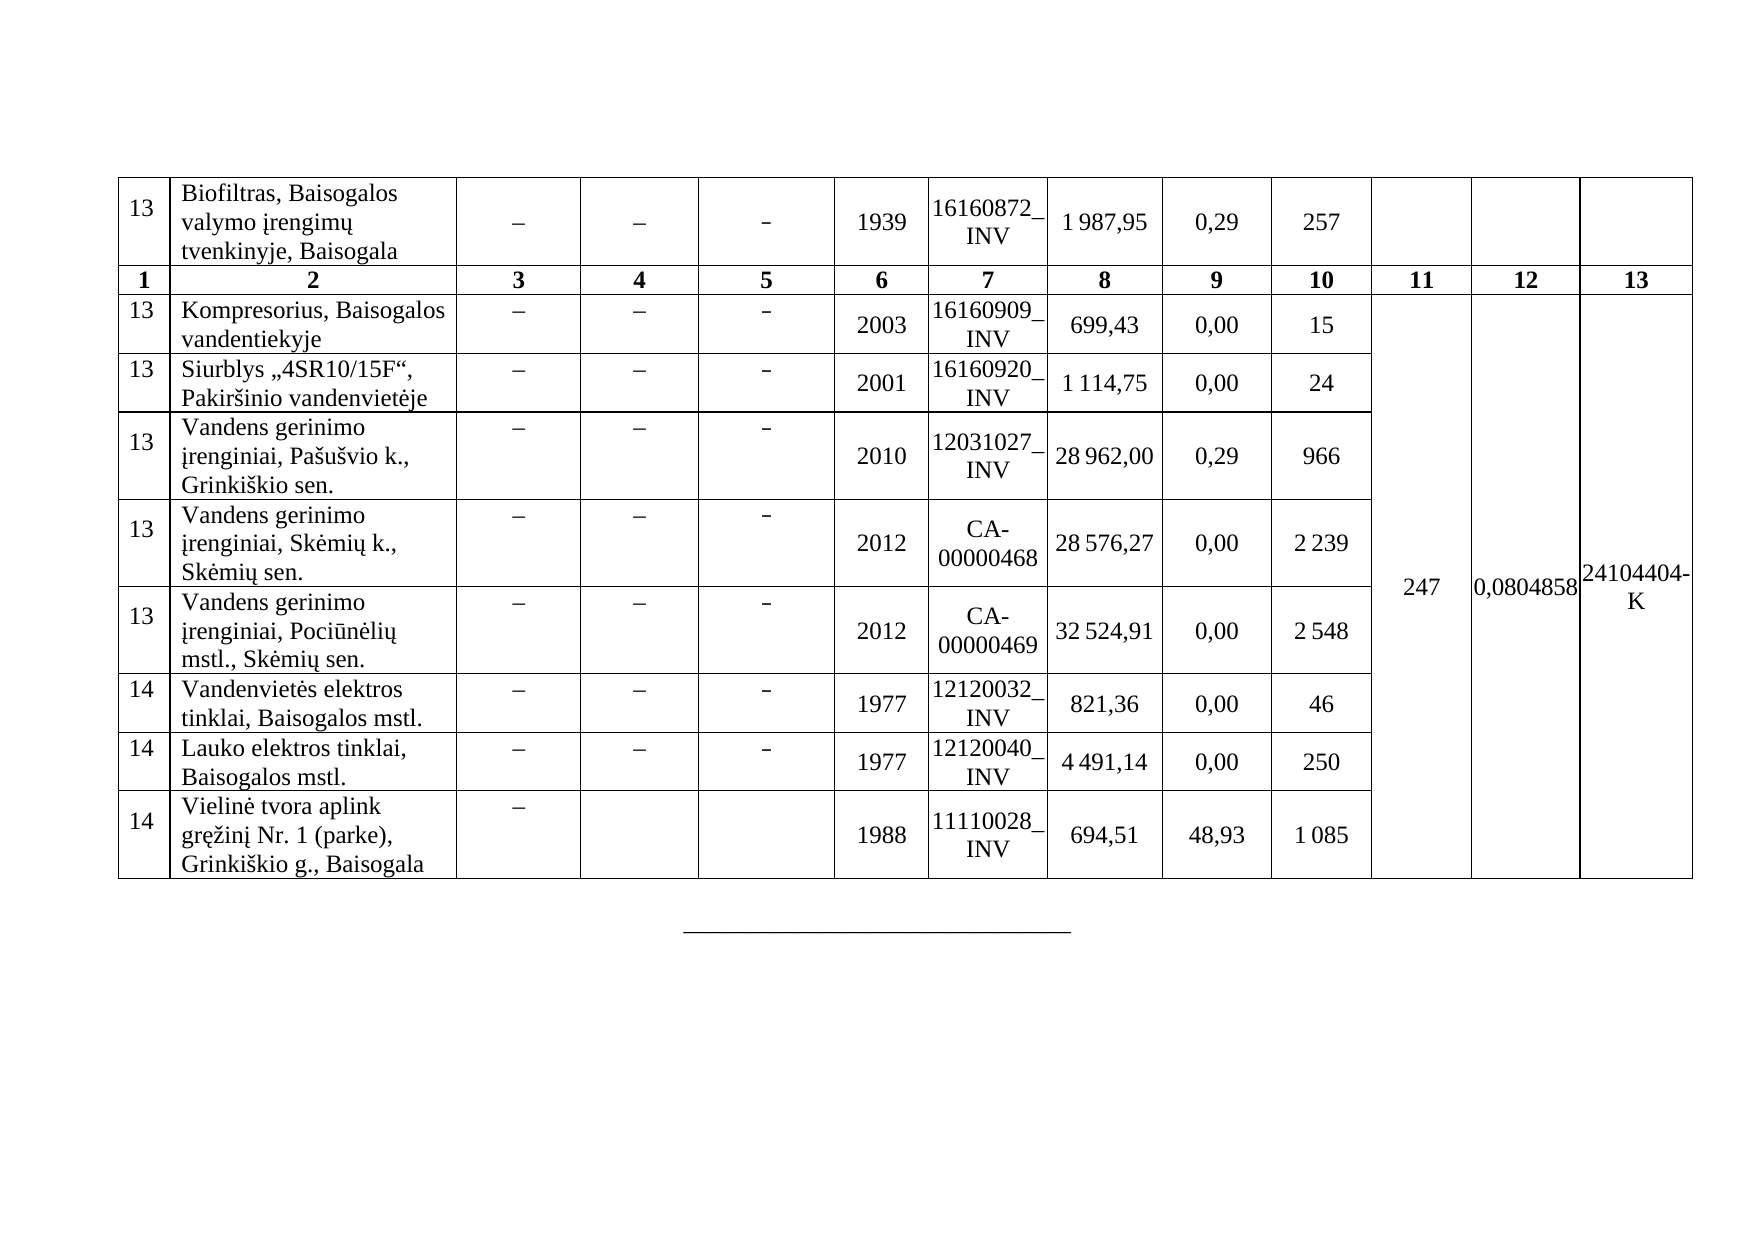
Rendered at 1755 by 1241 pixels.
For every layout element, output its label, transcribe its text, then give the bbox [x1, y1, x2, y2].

table_cell 694,51 [1048, 791, 1162, 878]
table_cell 1977 [835, 733, 928, 790]
table_cell 966 [1272, 413, 1371, 499]
table_cell 16160920_INV [929, 354, 1047, 411]
table_cell 2010 [835, 413, 928, 499]
table_cell [1581, 178, 1692, 264]
table_cell – [699, 500, 834, 586]
table_cell 8 [1048, 266, 1162, 294]
table_cell – [457, 354, 580, 411]
table_cell – [457, 791, 580, 878]
table_cell 16160872_INV [929, 178, 1047, 264]
table_cell 0,00 [1163, 295, 1271, 353]
table_cell [581, 791, 698, 878]
table_cell 4491,14 [1048, 733, 1162, 790]
table_cell 142. [119, 791, 169, 878]
table_cell 140. [119, 674, 169, 732]
table_cell CA-00000468 [929, 500, 1047, 586]
table_cell 11 [1372, 266, 1471, 294]
table_cell 1 [119, 266, 169, 294]
table_cell 135. [119, 295, 169, 353]
table_cell 32524,91 [1048, 587, 1162, 673]
table_cell 28962,00 [1048, 413, 1162, 499]
table_cell 6 [835, 266, 928, 294]
table_cell Vandens gerinimo įrenginiai, Pašušvio k., Grinkiškio sen. [171, 413, 456, 499]
table_cell 2001 [835, 354, 928, 411]
table_cell 1114,75 [1048, 354, 1162, 411]
table_cell 2012 [835, 500, 928, 586]
table_cell 821,36 [1048, 674, 1162, 732]
table_cell 24 [1272, 354, 1371, 411]
table_cell [1472, 178, 1579, 264]
table_cell Lauko elektros tinklai, Baisogalos mstl. [171, 733, 456, 790]
table_cell 12031027_INV [929, 413, 1047, 499]
table_cell 2239 [1272, 500, 1371, 586]
table_cell – [457, 674, 580, 732]
table_cell 12120040_INV [929, 733, 1047, 790]
table_cell 13 [1581, 266, 1692, 294]
table_cell CA-00000469 [929, 587, 1047, 673]
table_cell 9 [1163, 266, 1271, 294]
table_cell 1939 [835, 178, 928, 264]
table_cell – [699, 295, 834, 353]
table_cell Biofiltras, Baisogalos valymo įrengimų tvenkinyje, Baisogala [171, 178, 456, 264]
table_cell 137. [119, 413, 169, 499]
table_cell 2012 [835, 587, 928, 673]
table_cell 136. [119, 354, 169, 411]
table_cell 257 [1272, 178, 1371, 264]
table_cell – [581, 733, 698, 790]
table_cell 2003 [835, 295, 928, 353]
table_cell 0,00 [1163, 674, 1271, 732]
table_cell 3 [457, 266, 580, 294]
table_cell – [581, 413, 698, 499]
table_cell 141. [119, 733, 169, 790]
table_cell 0,0804858 [1472, 295, 1579, 878]
table_cell 1987,95 [1048, 178, 1162, 264]
table_cell – [457, 295, 580, 353]
table_cell 0,00 [1163, 587, 1271, 673]
table_cell 16160909_INV [929, 295, 1047, 353]
table_cell Vandenvietės elektros tinklai, Baisogalos mstl. [171, 674, 456, 732]
table_cell 11110028_INV [929, 791, 1047, 878]
table_cell – [699, 674, 834, 732]
table_cell 1988 [835, 791, 928, 878]
table_cell – [699, 587, 834, 673]
table_cell 1085 [1272, 791, 1371, 878]
table_cell 12120032_INV [929, 674, 1047, 732]
table_cell 247 [1372, 295, 1471, 878]
table_cell – [699, 413, 834, 499]
table_cell 0,00 [1163, 500, 1271, 586]
table_cell 7 [929, 266, 1047, 294]
table_cell – [581, 354, 698, 411]
table_cell 250 [1272, 733, 1371, 790]
table_cell Kompresorius, Baisogalos vandentiekyje [171, 295, 456, 353]
table_cell 699,43 [1048, 295, 1162, 353]
table_cell 139. [119, 587, 169, 673]
table_cell – [581, 178, 698, 264]
table_cell Vandens gerinimo įrenginiai, Pociūnėlių mstl., Skėmių sen. [171, 587, 456, 673]
table_cell 2 [171, 266, 456, 294]
table_cell Vandens gerinimo įrenginiai, Skėmių k., Skėmių sen. [171, 500, 456, 586]
table_cell 5 [699, 266, 834, 294]
table_cell 10 [1272, 266, 1371, 294]
table_cell 0,00 [1163, 733, 1271, 790]
table_cell [1372, 178, 1471, 264]
table_cell – [699, 178, 834, 264]
table_cell – [457, 733, 580, 790]
table_cell 12 [1472, 266, 1579, 294]
table_cell – [457, 587, 580, 673]
table_cell – [457, 500, 580, 586]
table_cell – [581, 674, 698, 732]
table_cell 48,93 [1163, 791, 1271, 878]
table_cell 0,29 [1163, 413, 1271, 499]
table_cell 0,00 [1163, 354, 1271, 411]
table_cell 4 [581, 266, 698, 294]
table_cell 134. [119, 178, 169, 264]
table_cell 2548 [1272, 587, 1371, 673]
table_cell – [581, 500, 698, 586]
table_cell – [699, 733, 834, 790]
table_cell Vielinė tvora aplink gręžinį Nr. 1 (parke), Grinkiškio g., Baisogala [171, 791, 456, 878]
table_cell 0,29 [1163, 178, 1271, 264]
table_cell 138. [119, 500, 169, 586]
table_cell 24104404-K [1581, 295, 1692, 878]
text _______________________________ [118, 907, 1636, 936]
table_cell 1977 [835, 674, 928, 732]
table_cell [699, 791, 834, 878]
table_cell 46 [1272, 674, 1371, 732]
table_cell 15 [1272, 295, 1371, 353]
table_cell – [581, 587, 698, 673]
table_cell 28576,27 [1048, 500, 1162, 586]
table_cell – [457, 178, 580, 264]
table_cell – [699, 354, 834, 411]
table_cell Siurblys „4SR10/15F“, Pakiršinio vandenvietėje [171, 354, 456, 411]
table_cell – [457, 413, 580, 499]
table_cell – [581, 295, 698, 353]
